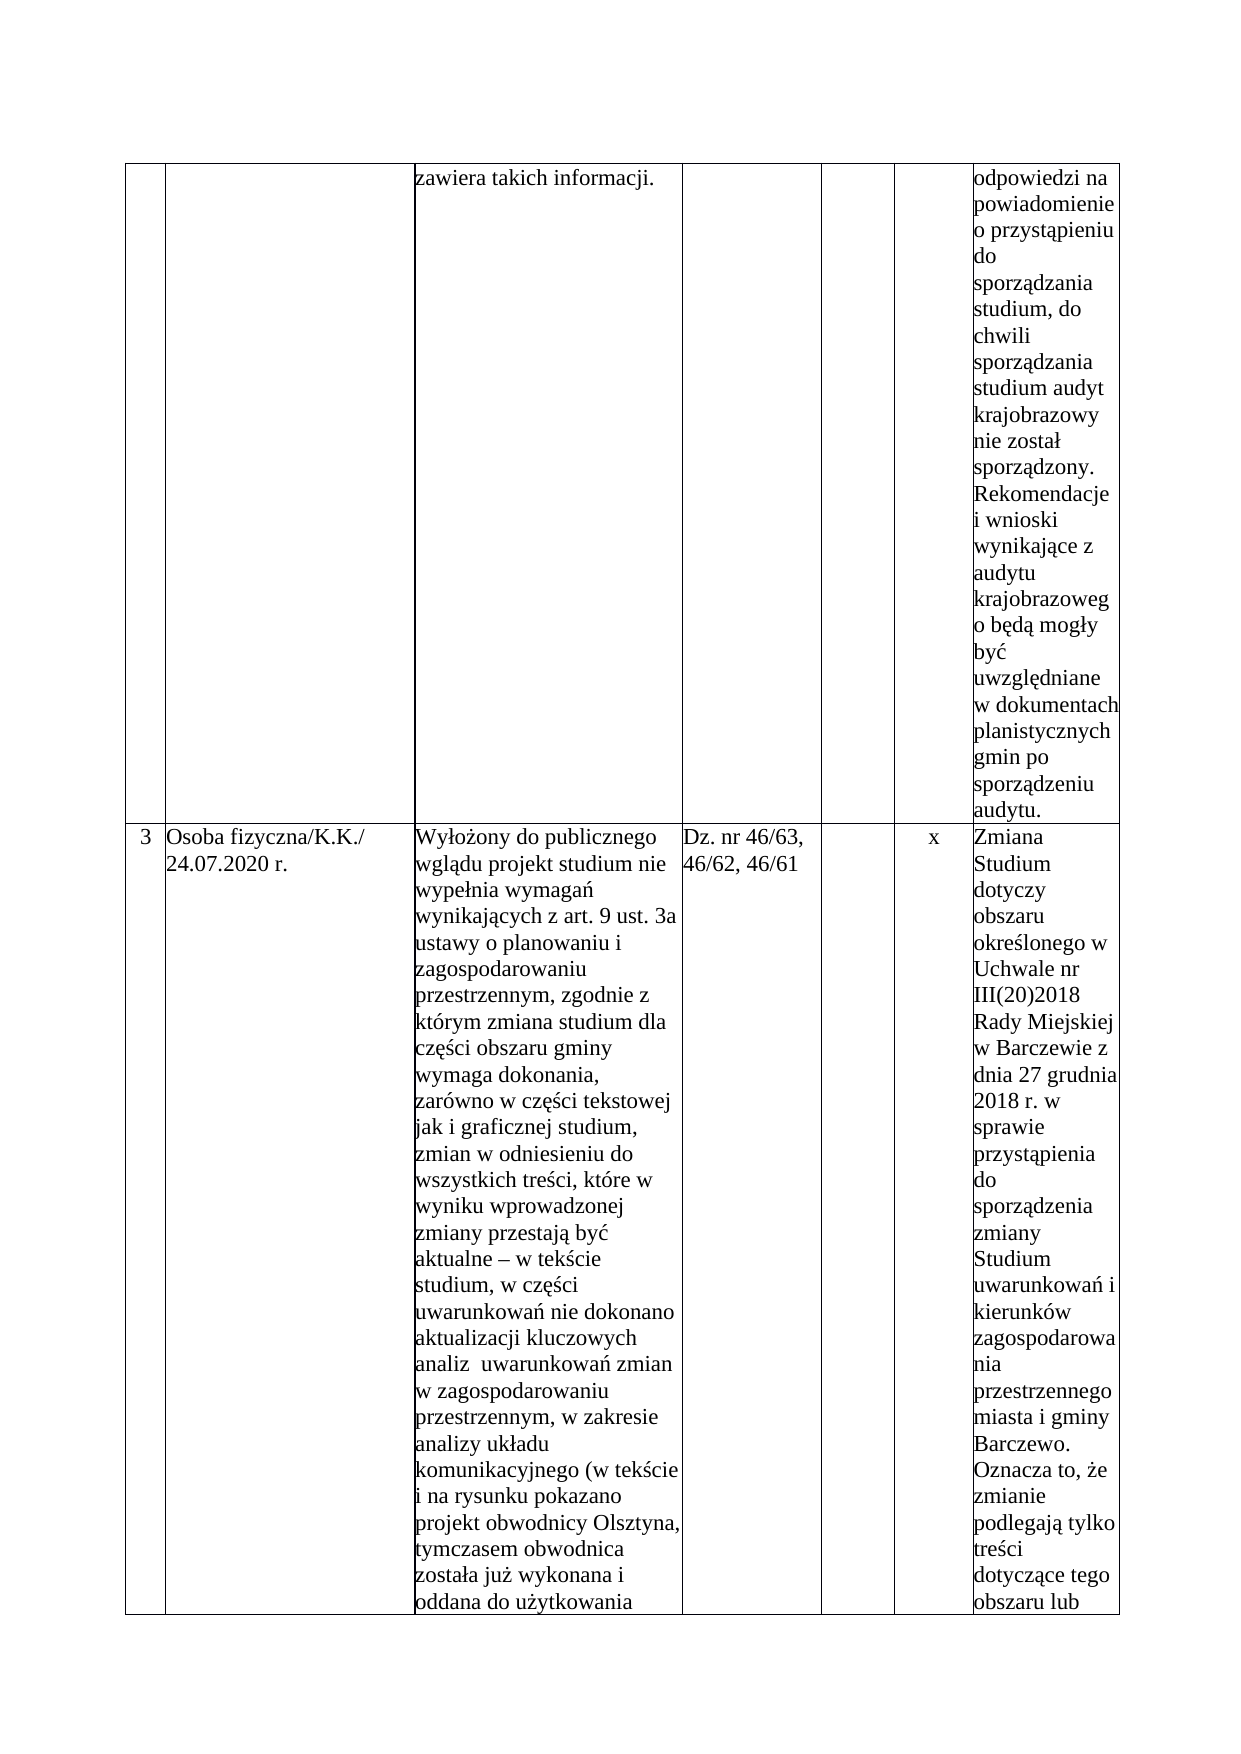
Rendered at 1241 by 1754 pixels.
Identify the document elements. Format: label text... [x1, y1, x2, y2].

table_cell [683, 164, 821, 822]
table_cell [822, 164, 894, 822]
table_cell 3 [126, 824, 165, 1614]
table_cell Wyłożony do publicznego wglądu projekt studium nie wypełnia wymagań wynikających z art. 9 ust. 3a ustawy o planowaniu i zagospodarowaniu przestrzennym, zgodnie z którym zmiana studium dla części obszaru gminy wymaga dokonania, zarówno w części tekstowej jak i graficznej studium, zmian w odniesieniu do wszystkich treści, które w wyniku wprowadzonej zmiany przestają być aktualne – w tekście studium, w części uwarunkowań nie dokonano aktualizacji kluczowych analiz uwarunkowań zmian w zagospodarowaniu przestrzennym, w zakresie analizy układu komunikacyjnego (w tekście i na rysunku pokazano projekt obwodnicy Olsztyna, tymczasem obwodnica została już wykonana i oddana do użytkowania [416, 824, 682, 1614]
table_cell Osoba fizyczna/K.K./ 24.07.2020 r. [166, 824, 414, 1614]
table_cell odpowiedzi na powiadomienie o przystąpieniu do sporządzania studium, do chwili sporządzania studium audyt krajobrazowy nie został sporządzony. Rekomendacje i wnioski wynikające z audytu krajobrazowego będą mogły być uwzględniane w dokumentach planistycznych gmin po sporządzeniu audytu. [974, 164, 1119, 822]
table_cell [126, 164, 165, 822]
table_cell x [895, 824, 973, 1614]
table_cell Dz. nr 46/63, 46/62, 46/61 [683, 824, 821, 1614]
table_cell [822, 824, 894, 1614]
table_cell [166, 164, 414, 822]
table_cell zawiera takich informacji. [416, 164, 682, 822]
table_cell Zmiana Studium dotyczy obszaru określonego w Uchwale nr III(20)2018 Rady Miejskiej w Barczewie z dnia 27 grudnia 2018 r. w sprawie przystąpienia do sporządzenia zmiany Studium uwarunkowań i kierunków zagospodarowania przestrzennego miasta i gminy Barczewo. Oznacza to, że zmianie podlegają tylko treści dotyczące tego obszaru lub [974, 824, 1119, 1614]
table_cell [895, 164, 973, 822]
